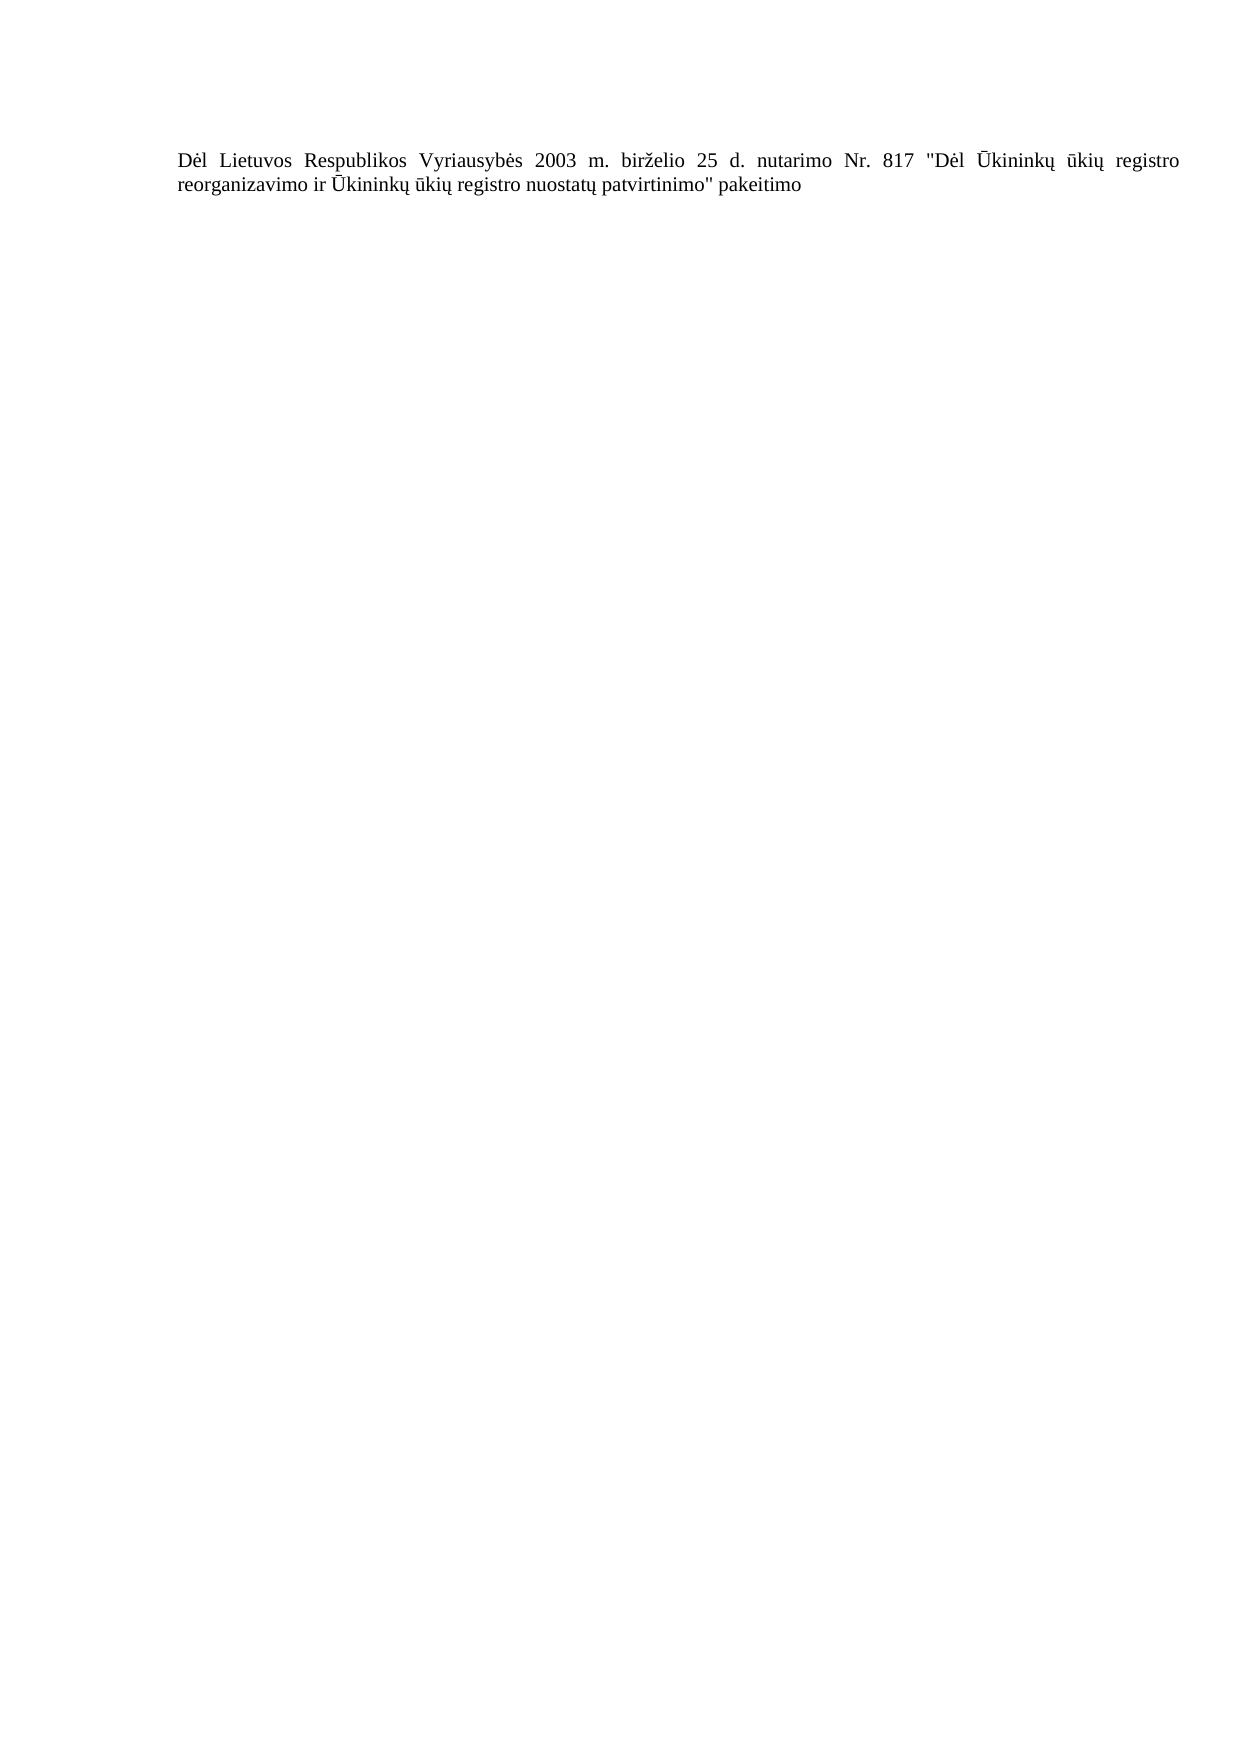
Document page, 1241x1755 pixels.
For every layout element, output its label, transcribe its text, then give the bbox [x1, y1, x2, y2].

text Dėl Lietuvos Respublikos Vyriausybės 2003 m. birželio 25 d. nutarimo Nr. 817 "Dėl Ūkininkų ūkių registro reorganizavimo ir Ūkininkų ūkių registro nuostatų patvirtinimo" pakeitimo [177, 148, 1181, 196]
